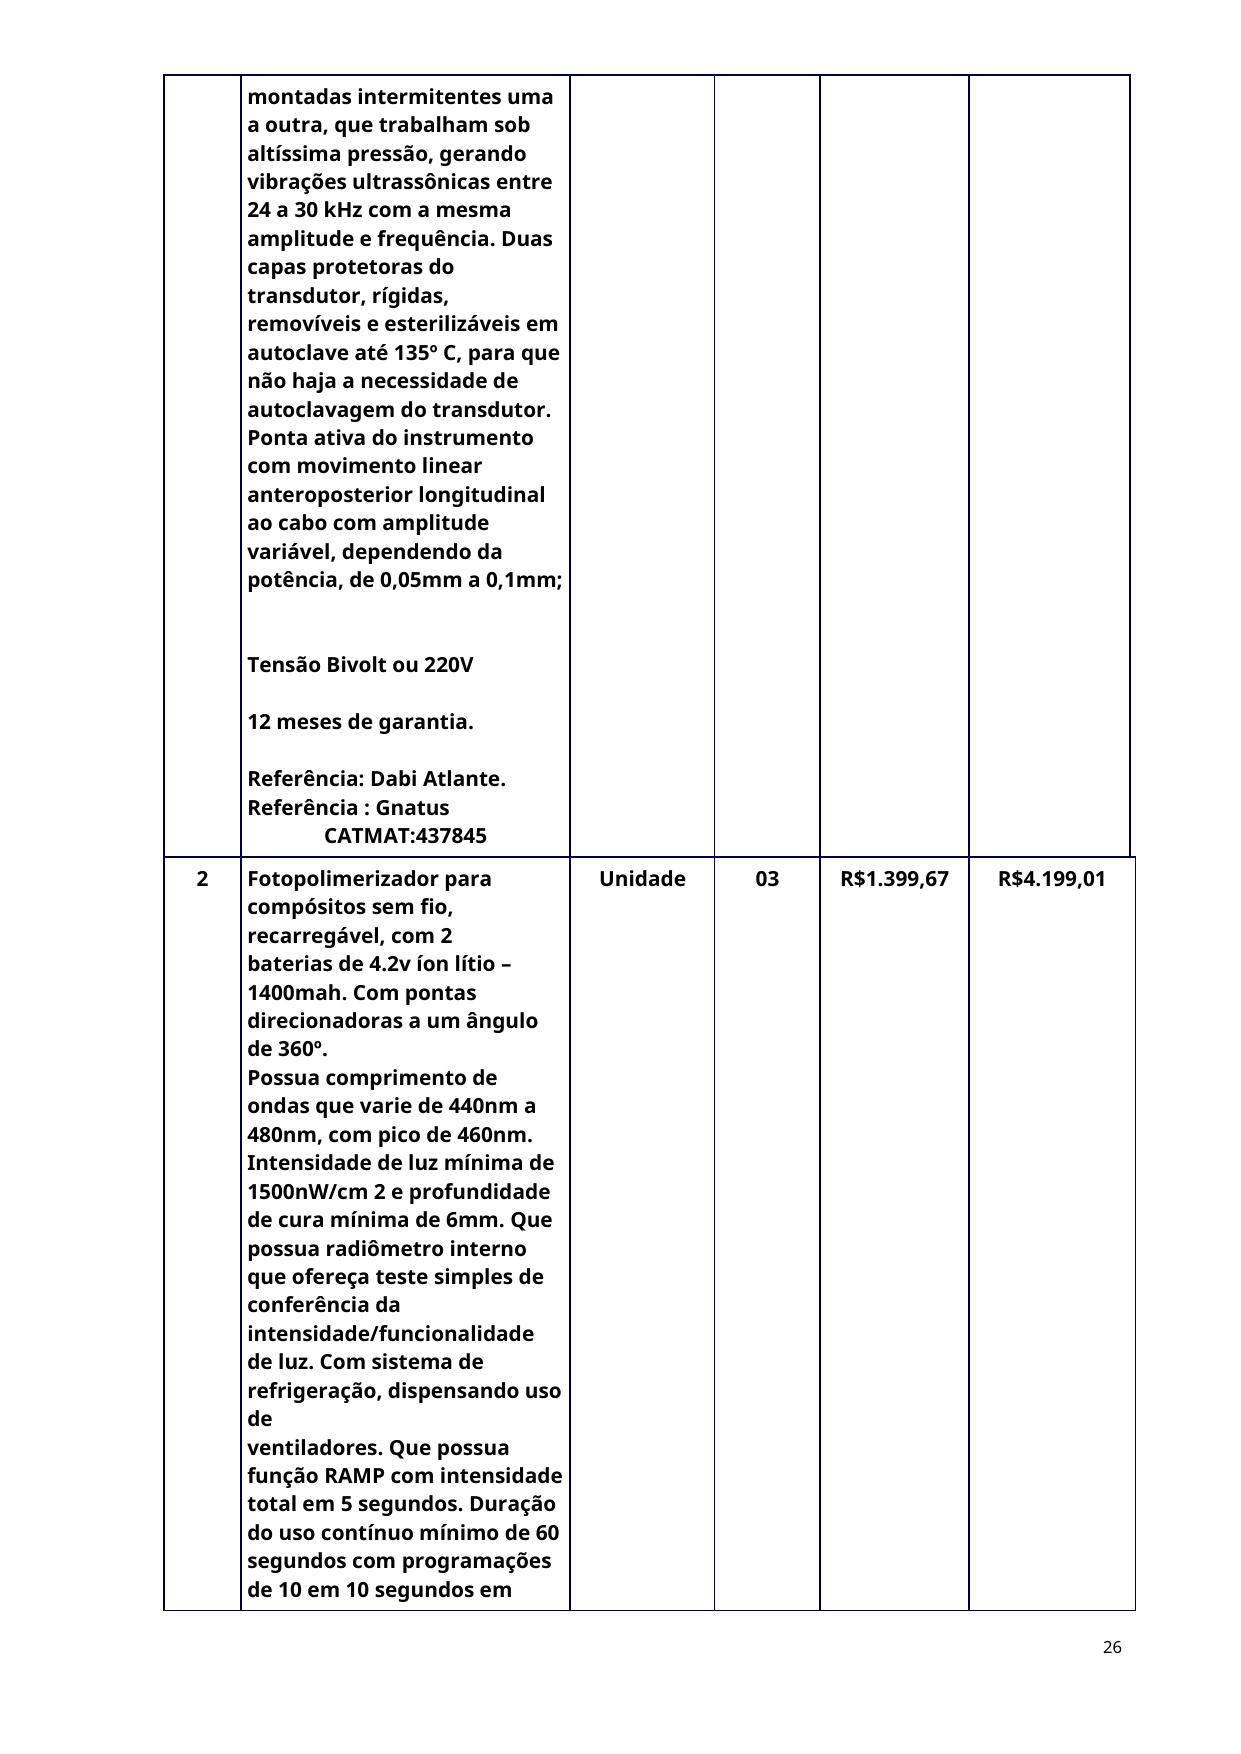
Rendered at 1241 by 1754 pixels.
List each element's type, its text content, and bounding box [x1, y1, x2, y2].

table_cell 2 [165, 858, 240, 1609]
table_cell montadas intermitentes uma a outra, que trabalham sob altíssima pressão, gerando vibrações ultrassônicas entre 24 a 30 kHz com a mesma amplitude e frequência. Duas capas protetoras do transdutor, rígidas, removíveis e esterilizáveis em autoclave até 135º C, para que não haja a necessidade de autoclavagem do transdutor. Ponta ativa do instrumento com movimento linear anteroposterior longitudinal ao cabo com amplitude variável, dependendo da potência, de 0,05mm a 0,1mm; Tensão Bivolt ou 220V 12 meses de garantia. Referência: Dabi Atlante. Referência : Gnatus CATMAT:437845 [242, 76, 569, 856]
table_cell [821, 76, 968, 856]
table_cell [1131, 74, 1135, 856]
table_cell [165, 76, 240, 856]
table_cell [715, 76, 819, 856]
table_cell R$4.199,01 [970, 858, 1135, 1609]
table_cell [970, 76, 1129, 856]
table_cell [571, 76, 714, 856]
table_cell Fotopolimerizador para compósitos sem fio, recarregável, com 2 baterias de 4.2v íon lítio – 1400mah. Com pontas direcionadoras a um ângulo de 360º. Possua comprimento de ondas que varie de 440nm a 480nm, com pico de 460nm. Intensidade de luz mínima de 1500nW/cm 2 e profundidade de cura mínima de 6mm. Que possua radiômetro interno que ofereça teste simples de conferência da intensidade/funcionalidade de luz. Com sistema de refrigeração, dispensando uso de ventiladores. Que possua função RAMP com intensidade total em 5 segundos. Duração do uso contínuo mínimo de 60 segundos com programações de 10 em 10 segundos em [242, 858, 569, 1609]
table_cell R$1.399,67 [821, 858, 968, 1609]
table_cell Unidade [571, 858, 714, 1609]
table_cell 03 [715, 858, 819, 1609]
